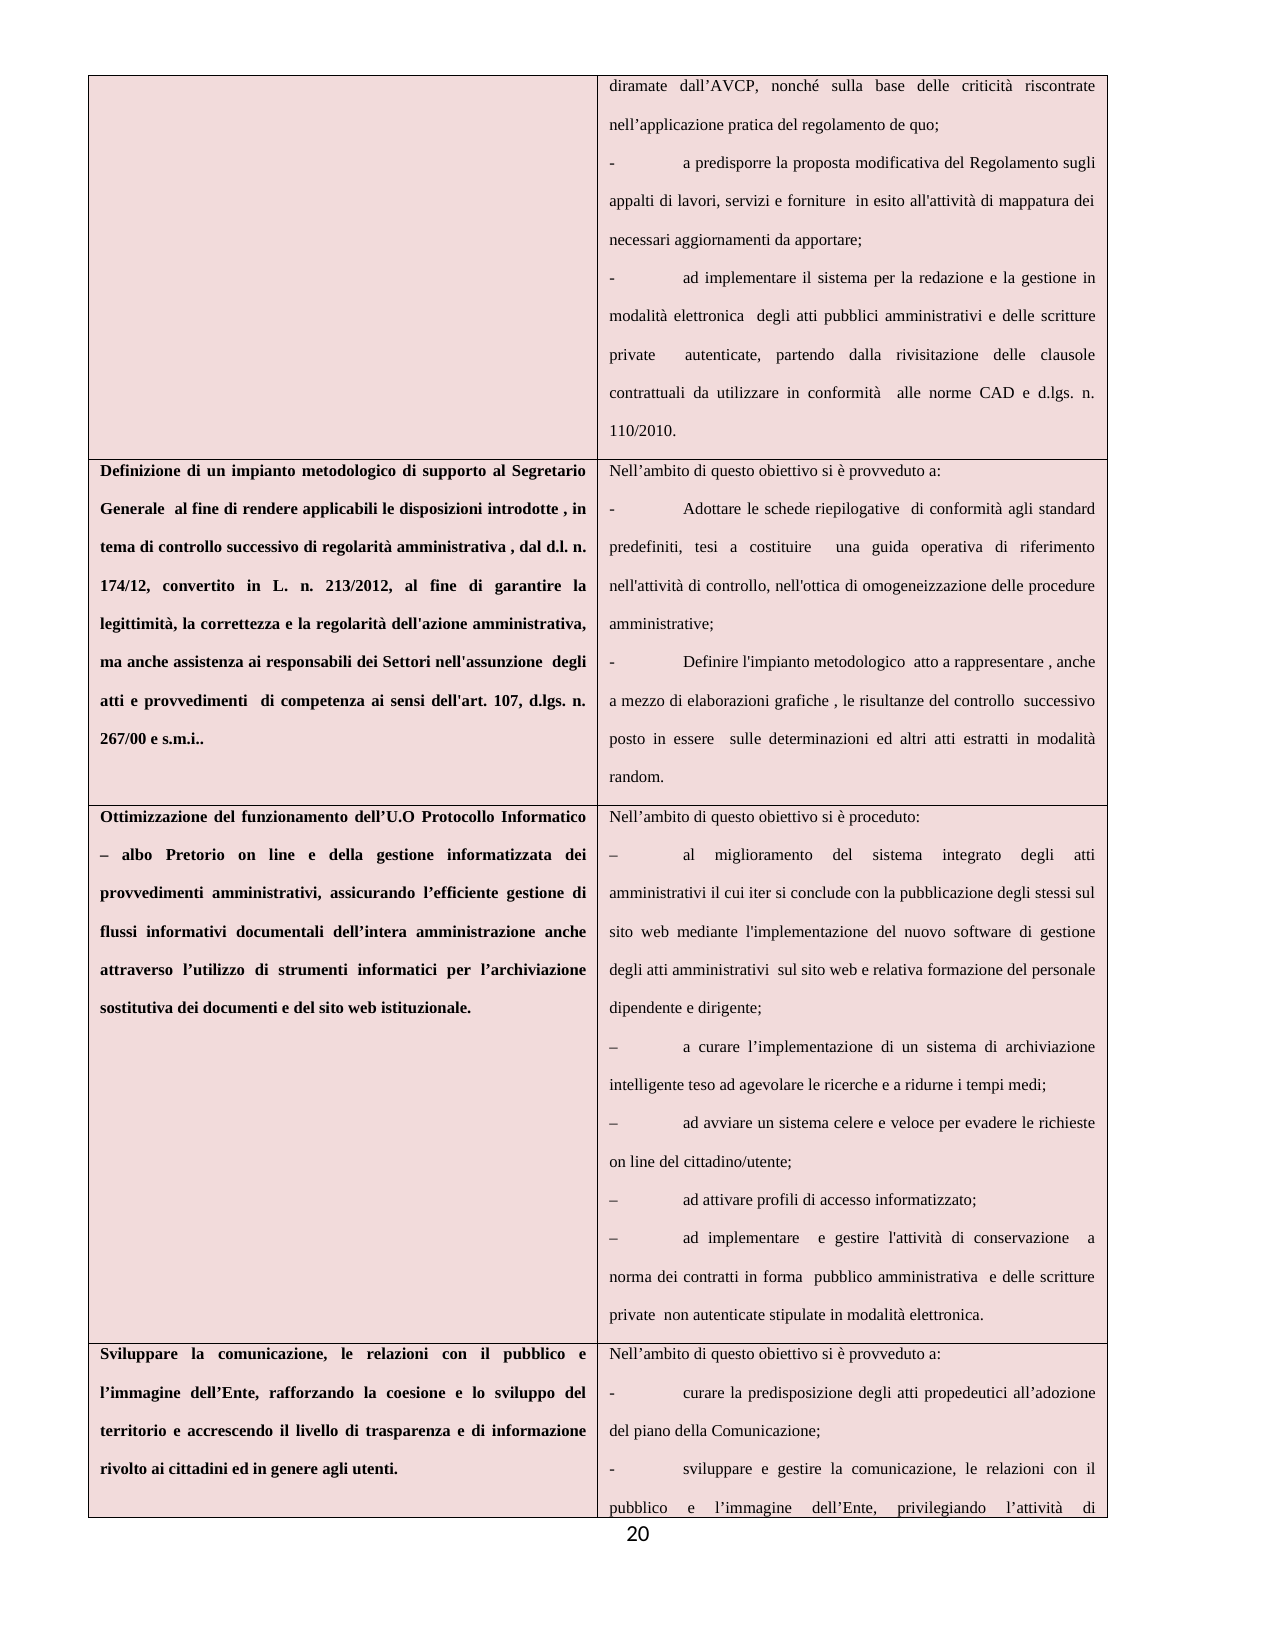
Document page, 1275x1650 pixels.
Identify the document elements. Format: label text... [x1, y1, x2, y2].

table_cell Nell’ambito di questo obiettivo si è provveduto a: - Adottare le schede riepilogative di conformità agli standard predefiniti, tesi a costituire una guida operativa di riferimento nell'attività di controllo, nell'ottica di omogeneizzazione delle procedure amministrative; - Definire l'impianto metodologico atto a rappresentare , anche a mezzo di elaborazioni grafiche , le risultanze del controllo successivo posto in essere sulle determinazioni ed altri atti estratti in modalità random. [598, 460, 1107, 805]
table_cell [89, 76, 597, 459]
table_cell Ottimizzazione del funzionamento dell’U.O Protocollo Informatico – albo Pretorio on line e della gestione informatizzata dei provvedimenti amministrativi, assicurando l’efficiente gestione di flussi informativi documentali dell’intera amministrazione anche attraverso l’utilizzo di strumenti informatici per l’archiviazione sostitutiva dei documenti e del sito web istituzionale. [89, 806, 597, 1343]
table_cell Definizione di un impianto metodologico di supporto al Segretario Generale al fine di rendere applicabili le disposizioni introdotte , in tema di controllo successivo di regolarità amministrativa , dal d.l. n. 174/12, convertito in L. n. 213/2012, al fine di garantire la legittimità, la correttezza e la regolarità dell'azione amministrativa, ma anche assistenza ai responsabili dei Settori nell'assunzione degli atti e provvedimenti di competenza ai sensi dell'art. 107, d.lgs. n. 267/00 e s.m.i.. [89, 460, 597, 805]
table_cell Nell’ambito di questo obiettivo si è proceduto: – al miglioramento del sistema integrato degli atti amministrativi il cui iter si conclude con la pubblicazione degli stessi sul sito web mediante l'implementazione del nuovo software di gestione degli atti amministrativi sul sito web e relativa formazione del personale dipendente e dirigente; – a curare l’implementazione di un sistema di archiviazione intelligente teso ad agevolare le ricerche e a ridurne i tempi medi; – ad avviare un sistema celere e veloce per evadere le richieste on line del cittadino/utente; – ad attivare profili di accesso informatizzato; – ad implementare e gestire l'attività di conservazione a norma dei contratti in forma pubblico amministrativa e delle scritture private non autenticate stipulate in modalità elettronica. [598, 806, 1107, 1343]
table_cell diramate dall’AVCP, nonché sulla base delle criticità riscontrate nell’applicazione pratica del regolamento de quo; - a predisporre la proposta modificativa del Regolamento sugli appalti di lavori, servizi e forniture in esito all'attività di mappatura dei necessari aggiornamenti da apportare; - ad implementare il sistema per la redazione e la gestione in modalità elettronica degli atti pubblici amministrativi e delle scritture private autenticate, partendo dalla rivisitazione delle clausole contrattuali da utilizzare in conformità alle norme CAD e d.lgs. n. 110/2010. [598, 76, 1107, 459]
table_cell Sviluppare la comunicazione, le relazioni con il pubblico e l’immagine dell’Ente, rafforzando la coesione e lo sviluppo del territorio e accrescendo il livello di trasparenza e di informazione rivolto ai cittadini ed in genere agli utenti. [89, 1344, 597, 1517]
table_cell Nell’ambito di questo obiettivo si è provveduto a: - curare la predisposizione degli atti propedeutici all’adozione del piano della Comunicazione; - sviluppare e gestire la comunicazione, le relazioni con il pubblico e l’immagine dell’Ente, privilegiando l’attività di [598, 1344, 1107, 1517]
